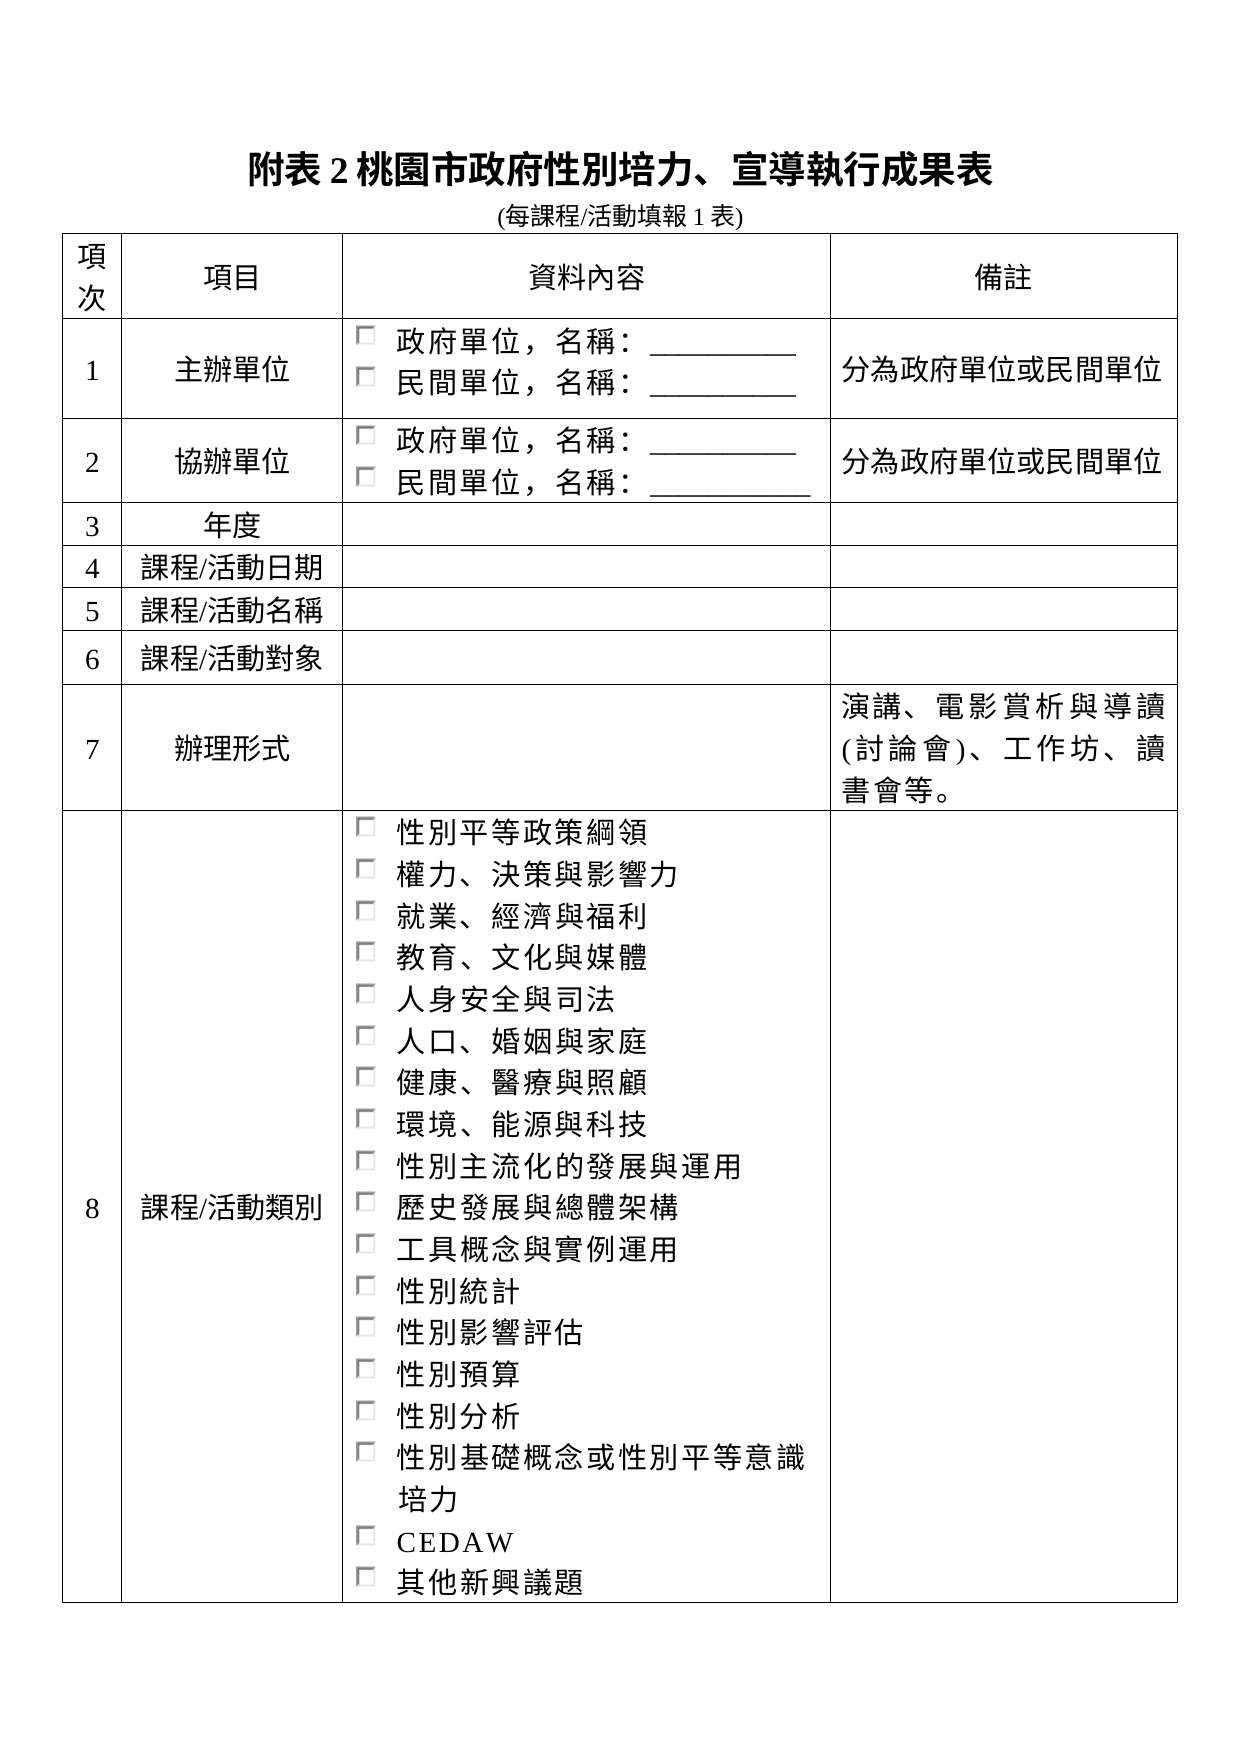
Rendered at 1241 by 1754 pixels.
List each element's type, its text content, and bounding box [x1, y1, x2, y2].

table_cell [831, 631, 1177, 683]
table_cell 2 [63, 419, 121, 502]
table_cell 協辦單位 [122, 419, 342, 502]
text (每課程/活動填報1表) [187, 192, 1053, 233]
table_cell [831, 811, 1177, 1602]
table_cell 政府單位，名稱：__________ 民間單位，名稱：__________ [343, 319, 830, 417]
text 附表2桃園市政府性別培力、宣導執行成果表 [187, 150, 1053, 192]
table_cell 6 [63, 631, 121, 683]
table_cell 1 [63, 319, 121, 417]
table_cell 年度 [122, 503, 342, 544]
table_cell 7 [63, 685, 121, 809]
table_cell [343, 631, 830, 683]
table_cell 性別平等政策綱領 權力、決策與影響力 就業、經濟與福利 教育、文化與媒體 人身安全與司法 人口、婚姻與家庭 健康、醫療與照顧 環境、能源與科技 性別主流化的發展與運用 歷史發展與總體架構 工具概念與實例運用 性別統計 性別影響評估 性別預算 性別分析 性別基礎概念或性別平等意識培力 CEDAW 其他新興議題 [343, 811, 830, 1602]
table_cell 主辦單位 [122, 319, 342, 417]
table_cell 辦理形式 [122, 685, 342, 809]
table_cell 課程/活動類別 [122, 811, 342, 1602]
table_header 資料內容 [343, 234, 830, 318]
table_cell 5 [63, 588, 121, 630]
table_cell 4 [63, 546, 121, 587]
table_cell [343, 503, 830, 544]
table_header 項目 [122, 234, 342, 318]
table_cell 課程/活動對象 [122, 631, 342, 683]
table_cell 3 [63, 503, 121, 544]
table_cell 政府單位，名稱：__________ 民間單位，名稱：___________ [343, 419, 830, 502]
table_cell [343, 685, 830, 809]
table_cell 課程/活動日期 [122, 546, 342, 587]
table_cell [831, 588, 1177, 630]
table_cell 8 [63, 811, 121, 1602]
table_cell [831, 503, 1177, 544]
table_cell 分為政府單位或民間單位 [831, 419, 1177, 502]
table_cell [343, 588, 830, 630]
table_header 備註 [831, 234, 1177, 318]
table_header 項次 [63, 234, 121, 318]
table_cell 分為政府單位或民間單位 [831, 319, 1177, 417]
table_cell 演講、電影賞析與導讀(討論會)、工作坊、讀書會等。 [831, 685, 1177, 809]
table_cell 課程/活動名稱 [122, 588, 342, 630]
table_cell [343, 546, 830, 587]
table_cell [831, 546, 1177, 587]
